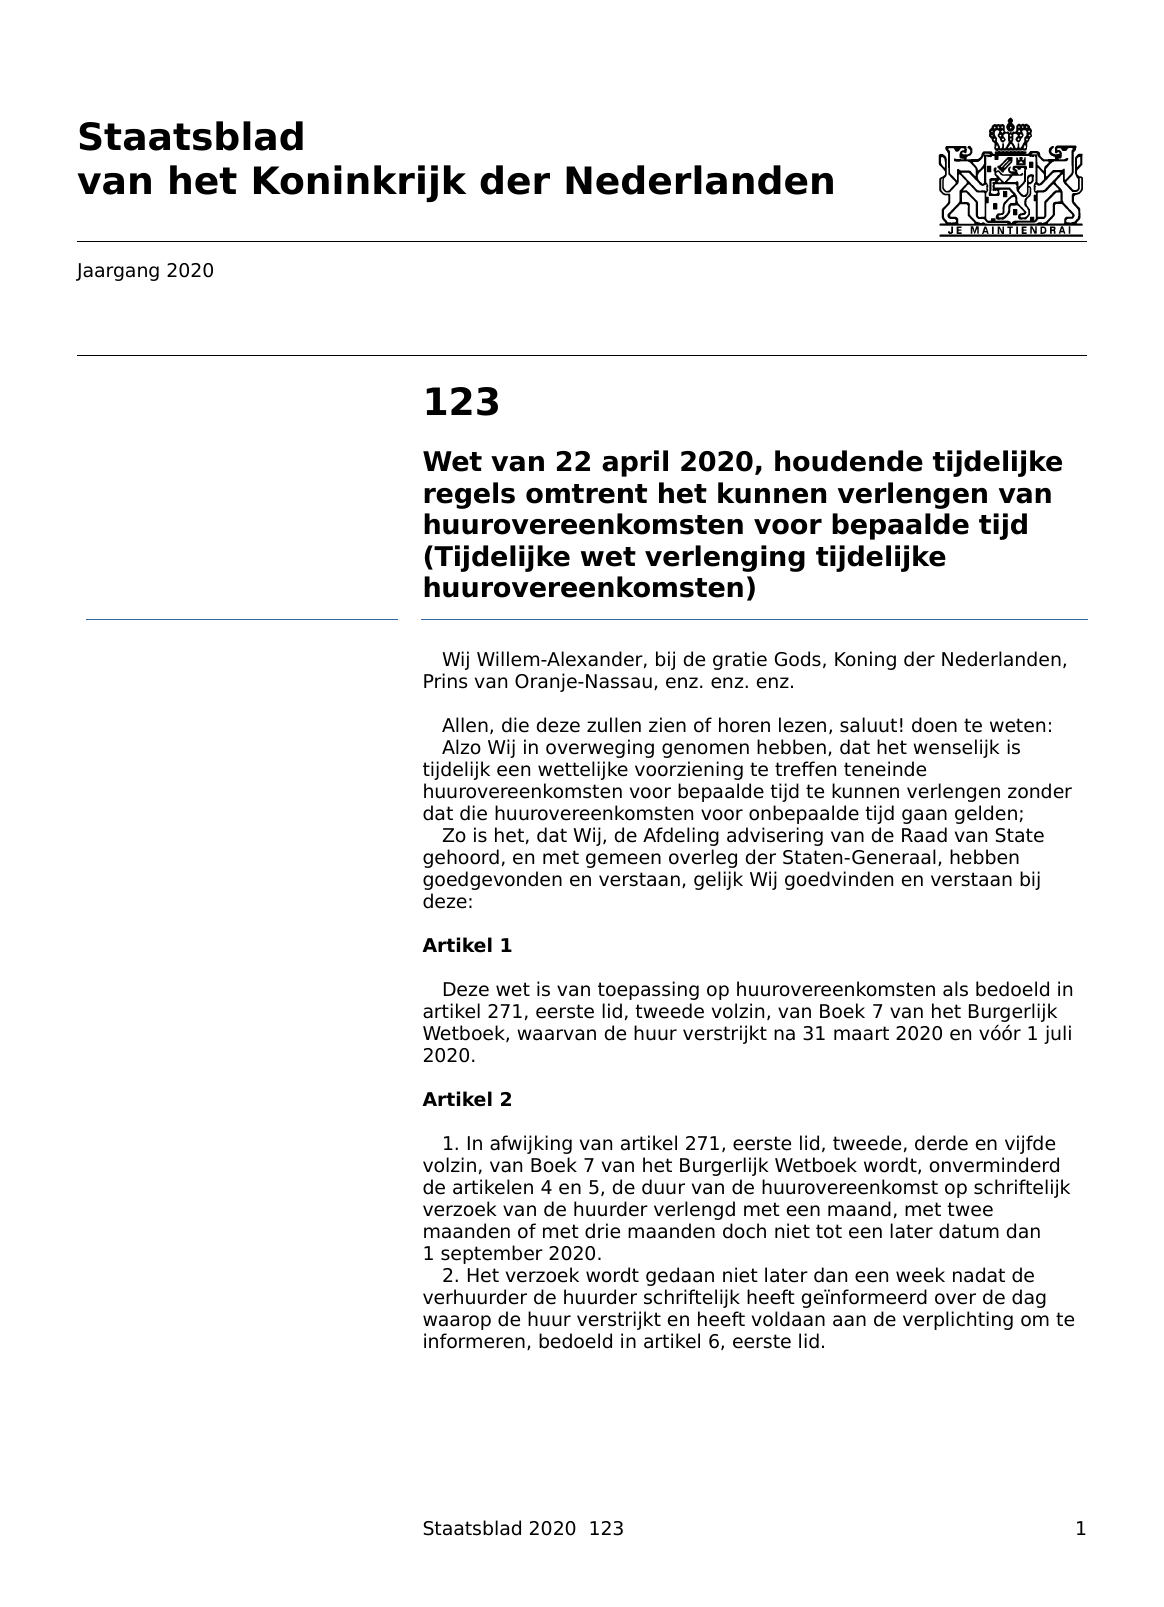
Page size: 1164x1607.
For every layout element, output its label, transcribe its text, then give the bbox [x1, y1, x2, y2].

text Zo is het, dat Wij, de Afdeling advisering van de Raad van State gehoord, en met gemeen overleg der Staten-Generaal, hebben goedgevonden en verstaan, gelijk Wij goedvinden en verstaan bij deze: [422, 825, 1087, 913]
subtitle Artikel 1 [422, 935, 1087, 957]
text Wet van 22 april 2020, houdende tijdelijke regels omtrent het kunnen verlengen van huurovereenkomsten voor bepaalde tijd (Tijdelijke wet verlenging tijdelijke huurovereenkomsten) [422, 447, 1087, 604]
text Allen, die deze zullen zien of horen lezen, saluut! doen te weten: [422, 715, 1087, 737]
subtitle Artikel 2 [422, 1089, 1087, 1111]
table_header [886, 100, 1087, 241]
text Alzo Wij in overweging genomen hebben, dat het wenselijk is tijdelijk een wettelijke voorziening te treffen teneinde huurovereenkomsten voor bepaalde tijd te kunnen verlengen zonder dat die huurovereenkomsten voor onbepaalde tijd gaan gelden; [422, 737, 1087, 825]
picture [936, 115, 1087, 240]
table_header Staatsblad van het Koninkrijk der Nederlanden [77, 100, 886, 241]
text 2. Het verzoek wordt gedaan niet later dan een week nadat de verhuurder de huurder schriftelijk heeft geïnformeerd over de dag waarop de huur verstrijkt en heeft voldaan aan de verplichting om te informeren, bedoeld in artikel 6, eerste lid. [422, 1265, 1087, 1353]
text Deze wet is van toepassing op huurovereenkomsten als bedoeld in artikel 271, eerste lid, tweede volzin, van Boek 7 van het Burgerlijk Wetboek, waarvan de huur verstrijkt na 31 maart 2020 en vóór 1 juli 2020. [422, 979, 1087, 1067]
subtitle 123 [422, 381, 1087, 424]
table_cell Jaargang 2020 [77, 242, 1087, 355]
text Wij Willem-Alexander, bij de gratie Gods, Koning der Nederlanden, Prins van Oranje-Nassau, enz. enz. enz. [422, 649, 1087, 693]
text 1. In afwijking van artikel 271, eerste lid, tweede, derde en vijfde volzin, van Boek 7 van het Burgerlijk Wetboek wordt, onverminderd de artikelen 4 en 5, de duur van de huurovereenkomst op schriftelijk verzoek van de huurder verlengd met een maand, met twee maanden of met drie maanden doch niet tot een later datum dan 1 september 2020. [422, 1133, 1087, 1265]
